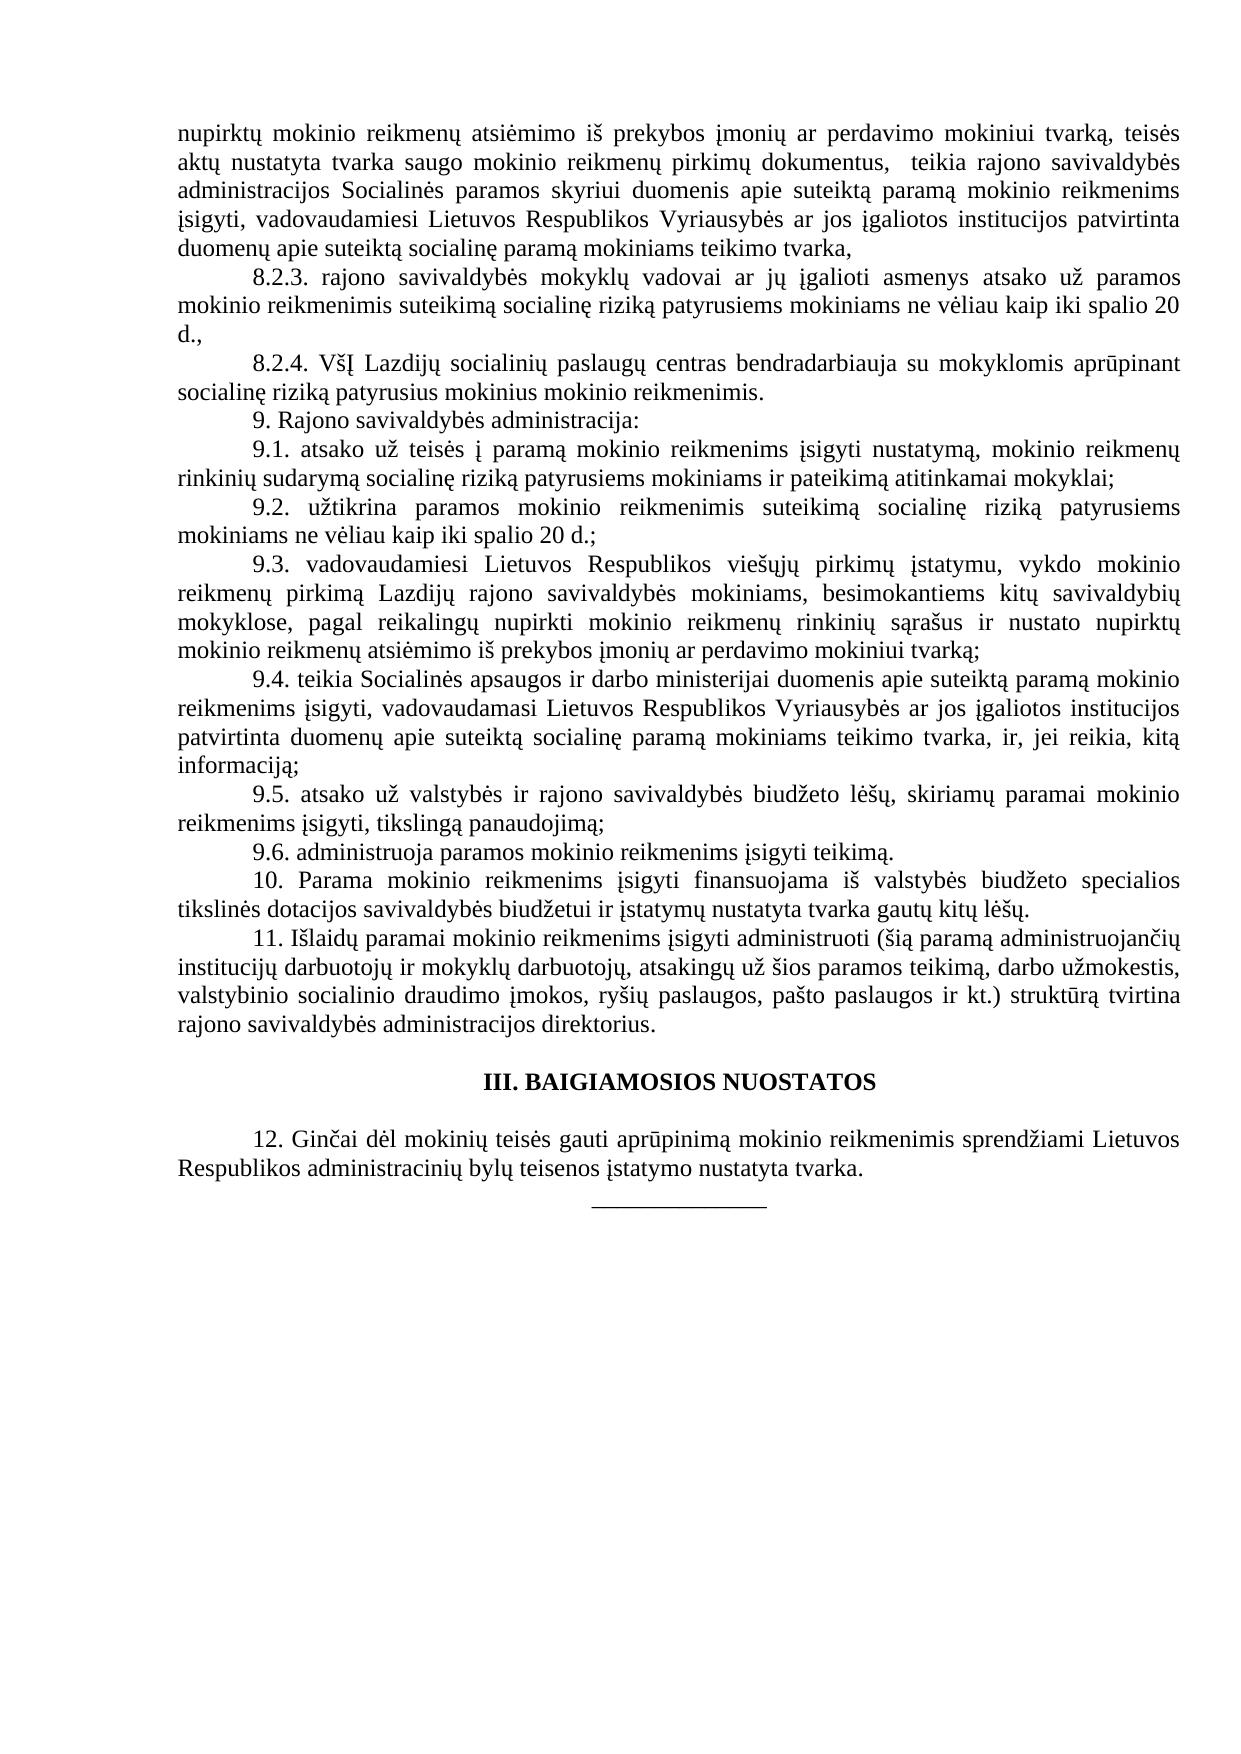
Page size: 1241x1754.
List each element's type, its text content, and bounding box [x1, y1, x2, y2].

text 9.6. administruoja paramos mokinio reikmenims įsigyti teikimą. [177, 837, 1181, 866]
text nupirktų mokinio reikmenų atsiėmimo iš prekybos įmonių ar perdavimo mokiniui tvarką, teisės aktų nustatyta tvarka saugo mokinio reikmenų pirkimų dokumentus, teikia rajono savivaldybės administracijos Socialinės paramos skyriui duomenis apie suteiktą paramą mokinio reikmenims įsigyti, vadovaudamiesi Lietuvos Respublikos Vyriausybės ar jos įgaliotos institucijos patvirtinta duomenų apie suteiktą socialinę paramą mokiniams teikimo tvarka, [177, 118, 1181, 262]
text 10. Parama mokinio reikmenims įsigyti finansuojama iš valstybės biudžeto specialios tikslinės dotacijos savivaldybės biudžetui ir įstatymų nustatyta tvarka gautų kitų lėšų. [177, 866, 1181, 923]
text 9.5. atsako už valstybės ir rajono savivaldybės biudžeto lėšų, skiriamų paramai mokinio reikmenims įsigyti, tikslingą panaudojimą; [177, 779, 1181, 837]
text 9.3. vadovaudamiesi Lietuvos Respublikos viešųjų pirkimų įstatymu, vykdo mokinio reikmenų pirkimą Lazdijų rajono savivaldybės mokiniams, besimokantiems kitų savivaldybių mokyklose, pagal reikalingų nupirkti mokinio reikmenų rinkinių sąrašus ir nustato nupirktų mokinio reikmenų atsiėmimo iš prekybos įmonių ar perdavimo mokiniui tvarką; [177, 549, 1181, 664]
text 8.2.3. rajono savivaldybės mokyklų vadovai ar jų įgalioti asmenys atsako už paramos mokinio reikmenimis suteikimą socialinę riziką patyrusiems mokiniams ne vėliau kaip iki spalio 20 d., [177, 262, 1181, 348]
text 9.1. atsako už teisės į paramą mokinio reikmenims įsigyti nustatymą, mokinio reikmenų rinkinių sudarymą socialinę riziką patyrusiems mokiniams ir pateikimą atitinkamai mokyklai; [177, 434, 1181, 492]
text 11. Išlaidų paramai mokinio reikmenims įsigyti administruoti (šią paramą administruojančių institucijų darbuotojų ir mokyklų darbuotojų, atsakingų už šios paramos teikimą, darbo užmokestis, valstybinio socialinio draudimo įmokos, ryšių paslaugos, pašto paslaugos ir kt.) struktūrą tvirtina rajono savivaldybės administracijos direktorius. [177, 923, 1181, 1038]
text ______________ [177, 1182, 1181, 1211]
text 9.4. teikia Socialinės apsaugos ir darbo ministerijai duomenis apie suteiktą paramą mokinio reikmenims įsigyti, vadovaudamasi Lietuvos Respublikos Vyriausybės ar jos įgaliotos institucijos patvirtinta duomenų apie suteiktą socialinę paramą mokiniams teikimo tvarka, ir, jei reikia, kitą informaciją; [177, 664, 1181, 779]
text 9.2. užtikrina paramos mokinio reikmenimis suteikimą socialinę riziką patyrusiems mokiniams ne vėliau kaip iki spalio 20 d.; [177, 492, 1181, 549]
text 9. Rajono savivaldybės administracija: [177, 406, 1181, 434]
text III. BAIGIAMOSIOS NUOSTATOS [177, 1067, 1181, 1096]
text 12. Ginčai dėl mokinių teisės gauti aprūpinimą mokinio reikmenimis sprendžiami Lietuvos Respublikos administracinių bylų teisenos įstatymo nustatyta tvarka. [177, 1124, 1181, 1182]
text 8.2.4. VšĮ Lazdijų socialinių paslaugų centras bendradarbiauja su mokyklomis aprūpinant socialinę riziką patyrusius mokinius mokinio reikmenimis. [177, 348, 1181, 406]
